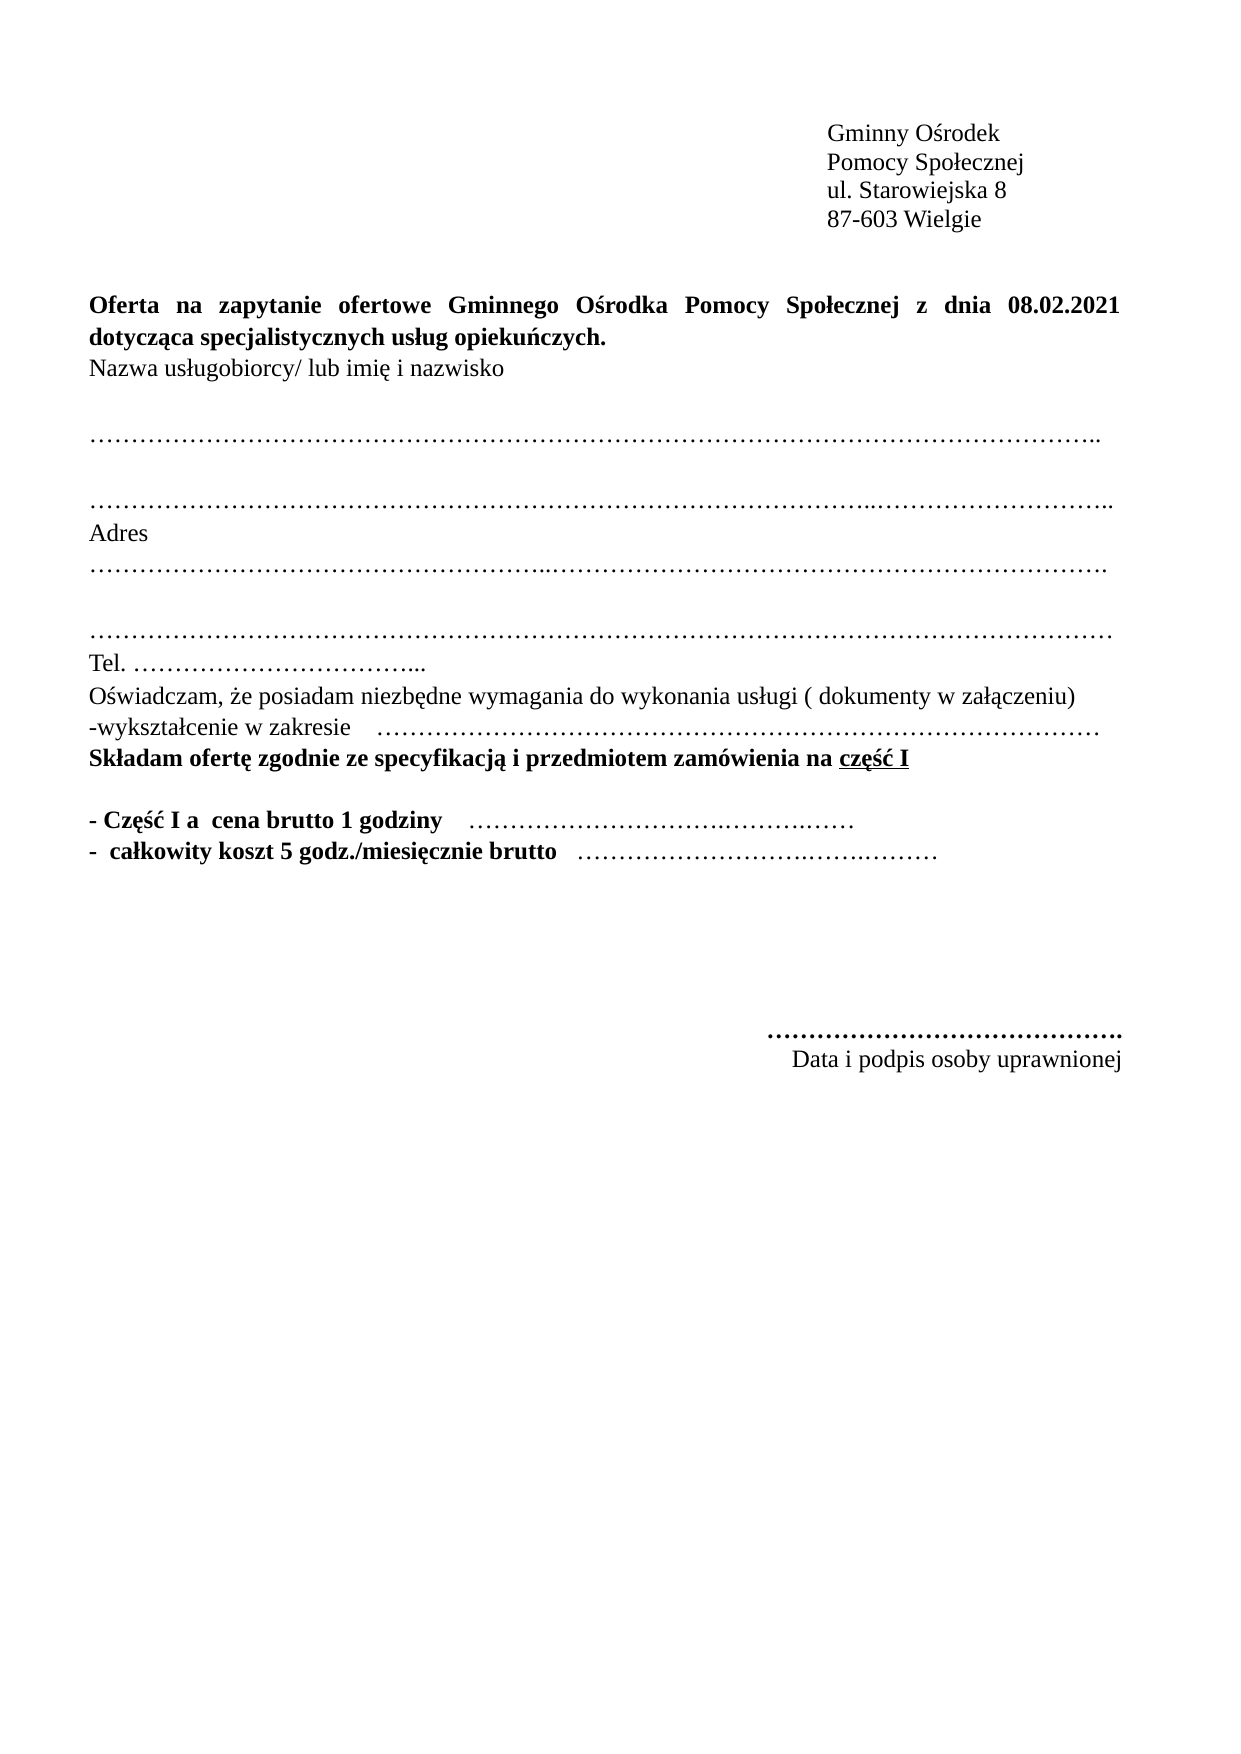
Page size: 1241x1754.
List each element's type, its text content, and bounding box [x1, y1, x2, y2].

text …………………………………………………………………………………..……………………….. [88, 485, 1122, 513]
text - Część I a cena brutto 1 godziny ………………………….……….…… [88, 805, 1122, 834]
text …………………………………………………………………………………………………………… [88, 615, 1122, 644]
text Oferta na zapytanie ofertowe Gminnego Ośrodka Pomocy Społecznej z dnia 08.02.2021 dotycząca specjalistycznych usług opiekuńczych. [88, 291, 1122, 350]
text ……………………………………. [88, 1016, 1122, 1044]
text - całkowity koszt 5 godz./miesięcznie brutto ……………………….…….……… [88, 836, 1122, 865]
text Data i podpis osoby uprawnionej [88, 1044, 1122, 1073]
text Oświadczam, że posiadam niezbędne wymagania do wykonania usługi ( dokumenty w załączeniu) [88, 681, 1122, 710]
text ul. Starowiejska 8 [88, 176, 1122, 204]
text ………………………………………………………………………………………………………….. [88, 419, 1122, 447]
text Pomocy Społecznej [118, 147, 1122, 176]
text 87-603 Wielgie [88, 204, 1122, 233]
text Składam ofertę zgodnie ze specyfikacją i przedmiotem zamówienia na część I [88, 743, 1122, 772]
text -wykształcenie w zakresie …………………………………………………………………………… [88, 712, 1122, 741]
text Nazwa usługobiorcy/ lub imię i nazwisko [88, 353, 1122, 381]
text ………………………………………………..…………………………………………………………. [88, 549, 1122, 578]
text Adres [88, 518, 1122, 547]
text Gminny Ośrodek [88, 118, 1122, 147]
text Tel. ……………………………... [88, 648, 1122, 677]
